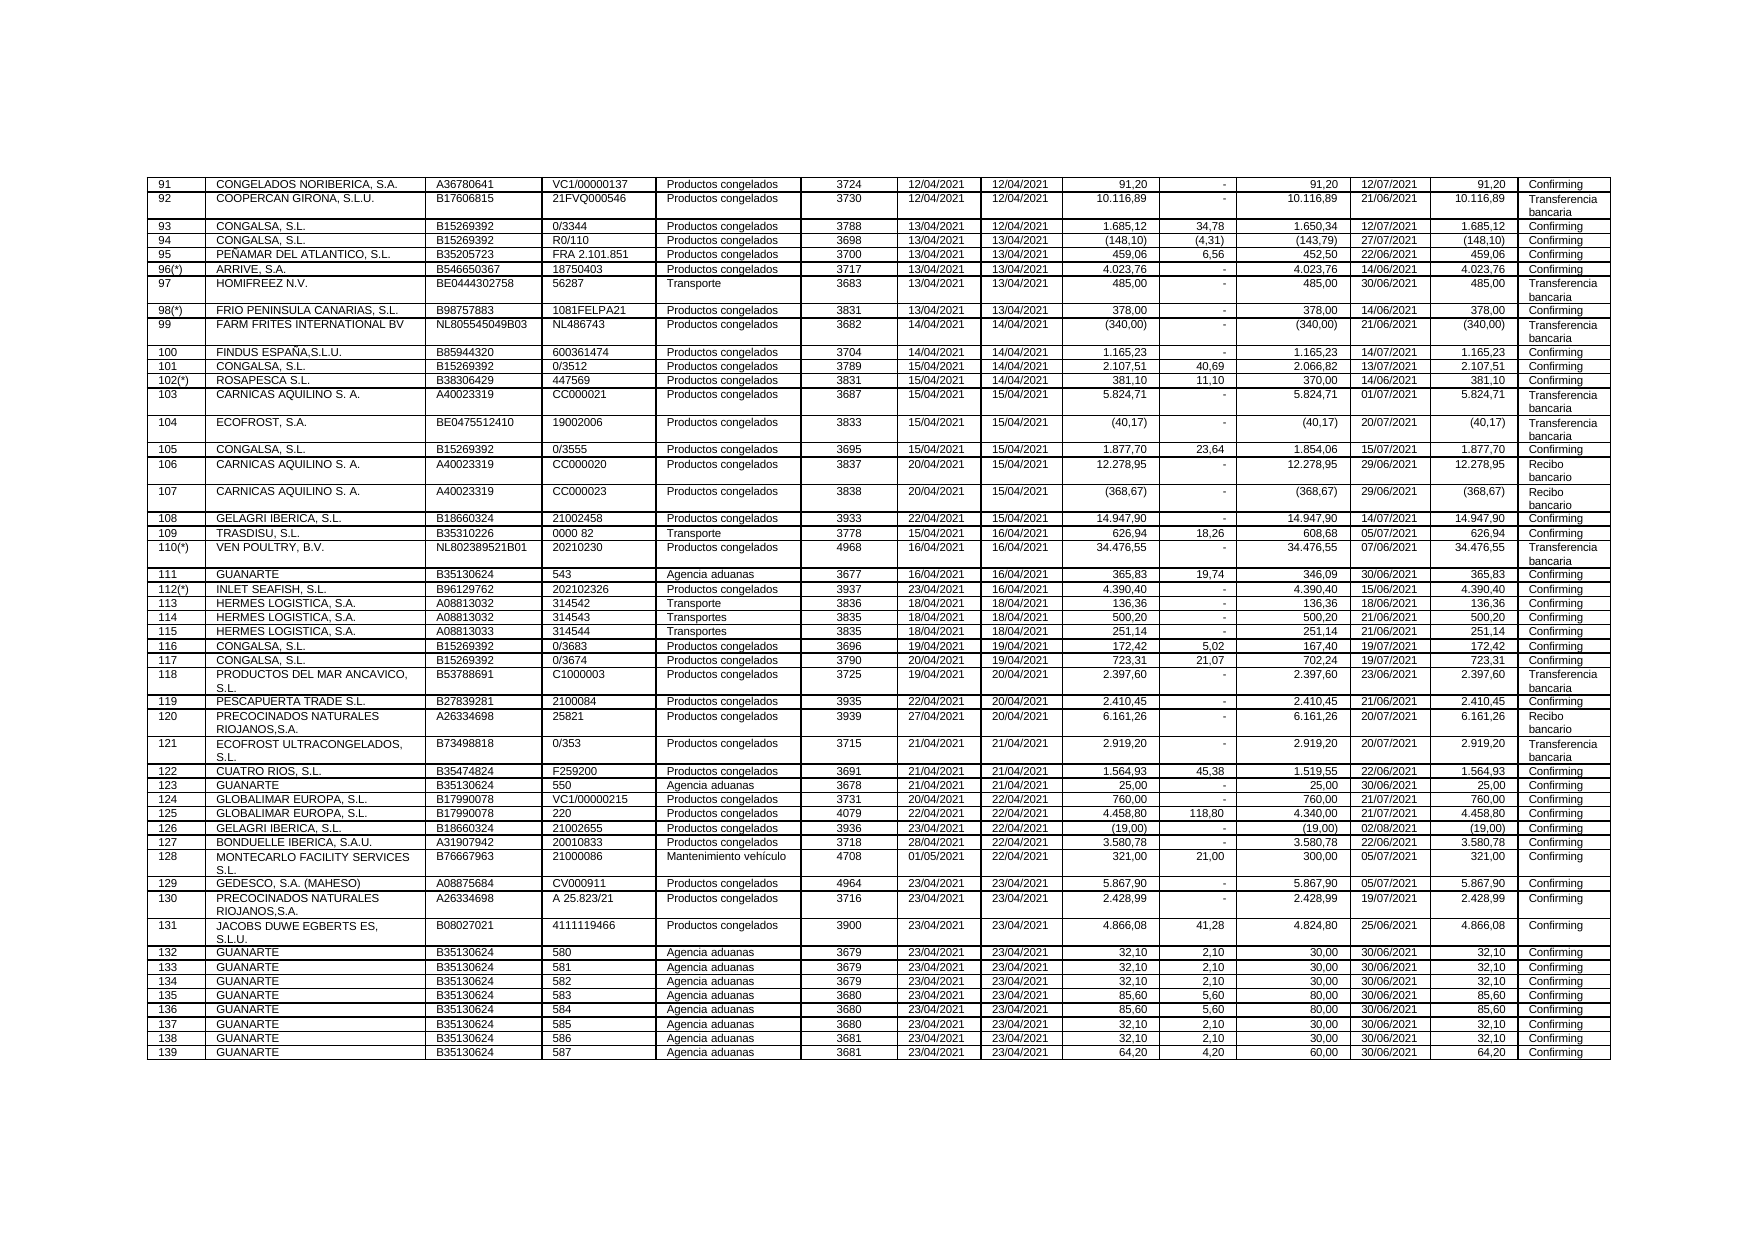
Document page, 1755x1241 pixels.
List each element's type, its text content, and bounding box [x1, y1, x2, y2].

table_cell COOPERCAN GIRONA, S.L.U. [206, 193, 425, 218]
table_cell 702,24 [1237, 654, 1350, 667]
table_cell 32,10 [1063, 947, 1159, 959]
table_cell 18/04/2021 [982, 611, 1062, 624]
table_header 91,20 [1063, 178, 1159, 191]
table_cell 15/04/2021 [898, 527, 980, 539]
table_cell GLOBALIMAR EUROPA, S.L. [206, 793, 425, 806]
table_cell 22/04/2021 [982, 822, 1062, 834]
table_cell 19/07/2021 [1351, 654, 1430, 667]
table_cell Confirming [1519, 1018, 1610, 1031]
table_cell 2.397,60 [1431, 668, 1517, 694]
table_cell 3788 [802, 220, 897, 233]
table_cell Confirming [1519, 360, 1610, 373]
table_cell Confirming [1519, 696, 1610, 708]
table_cell 15/04/2021 [982, 513, 1062, 525]
table_cell CONGALSA, S.L. [206, 640, 425, 652]
table_cell 101 [148, 360, 205, 373]
table_cell Confirming [1519, 346, 1610, 359]
table_cell 23/04/2021 [898, 877, 980, 890]
table_cell 23/04/2021 [898, 989, 980, 1002]
table_cell 136 [148, 1004, 205, 1016]
table_cell 550 [543, 779, 655, 791]
table_cell 365,83 [1063, 569, 1159, 581]
table_cell 14.947,90 [1237, 513, 1350, 525]
table_cell Productos congelados [657, 793, 800, 806]
table_cell (40,17) [1431, 416, 1517, 442]
table_cell (19,00) [1063, 822, 1159, 834]
table_cell (4,31) [1160, 234, 1236, 247]
table_cell 23/04/2021 [982, 1018, 1062, 1031]
table_cell (40,17) [1063, 416, 1159, 442]
table_cell 23/04/2021 [898, 961, 980, 973]
table_cell 19/07/2021 [1351, 892, 1430, 918]
table_cell B35130624 [426, 975, 541, 988]
table_cell 22/06/2021 [1351, 765, 1430, 777]
table_cell B35205723 [426, 248, 541, 261]
table_cell FARM FRITES INTERNATIONAL BV [206, 319, 425, 344]
table_cell 2.397,60 [1063, 668, 1159, 694]
table_cell 251,14 [1063, 625, 1159, 638]
table_cell 1.650,34 [1237, 220, 1350, 233]
table_cell Productos congelados [657, 877, 800, 890]
table_cell 3935 [802, 696, 897, 708]
table_cell B08027021 [426, 919, 541, 945]
table_cell 119 [148, 696, 205, 708]
table_cell 45,38 [1160, 765, 1236, 777]
table_cell 22/06/2021 [1351, 248, 1430, 261]
table_cell PEÑAMAR DEL ATLANTICO, S.L. [206, 248, 425, 261]
table_cell - [1160, 597, 1236, 609]
table_cell GUANARTE [206, 1032, 425, 1044]
table_cell - [1160, 319, 1236, 344]
table_cell 580 [543, 947, 655, 959]
table_cell 05/07/2021 [1351, 527, 1430, 539]
table_cell 581 [543, 961, 655, 973]
table_cell GELAGRI IBERICA, S.L. [206, 513, 425, 525]
table_cell - [1160, 836, 1236, 848]
table_cell 202102326 [543, 583, 655, 596]
table_cell 3.580,78 [1063, 836, 1159, 848]
table_cell 321,00 [1063, 850, 1159, 876]
table_cell 23/04/2021 [982, 1032, 1062, 1044]
table_cell Productos congelados [657, 696, 800, 708]
table_cell 111 [148, 569, 205, 581]
table_cell 459,06 [1063, 248, 1159, 261]
table_cell 5.824,71 [1237, 389, 1350, 414]
table_cell - [1160, 389, 1236, 414]
table_cell 110(*) [148, 541, 205, 567]
table_cell B17606815 [426, 193, 541, 218]
table_cell 01/07/2021 [1351, 389, 1430, 414]
table_cell 102(*) [148, 374, 205, 387]
table_cell 41,28 [1160, 919, 1236, 945]
table_cell 100 [148, 346, 205, 359]
table_cell 104 [148, 416, 205, 442]
table_cell 5.867,90 [1237, 877, 1350, 890]
table_cell 6.161,26 [1237, 710, 1350, 736]
table_cell 3680 [802, 989, 897, 1002]
table_cell 23/04/2021 [898, 892, 980, 918]
table_cell 21/06/2021 [1351, 625, 1430, 638]
table_cell 3933 [802, 513, 897, 525]
table_cell 4.390,40 [1063, 583, 1159, 596]
table_cell (340,00) [1431, 319, 1517, 344]
table_cell 10.116,89 [1431, 193, 1517, 218]
table_cell - [1160, 458, 1236, 484]
table_cell 15/04/2021 [982, 485, 1062, 511]
table_cell 3700 [802, 248, 897, 261]
table_cell 585 [543, 1018, 655, 1031]
table_cell B85944320 [426, 346, 541, 359]
table_cell 760,00 [1237, 793, 1350, 806]
table_cell 23/04/2021 [898, 919, 980, 945]
table_cell - [1160, 611, 1236, 624]
table_cell 3900 [802, 919, 897, 945]
table_cell 3831 [802, 304, 897, 317]
table_cell Confirming [1519, 248, 1610, 261]
table_cell 0/3683 [543, 640, 655, 652]
table_cell 2.428,99 [1237, 892, 1350, 918]
table_cell GUANARTE [206, 1046, 425, 1059]
table_cell 3725 [802, 668, 897, 694]
table_cell 64,20 [1431, 1046, 1517, 1059]
table_cell 21,00 [1160, 850, 1236, 876]
table_cell 136,36 [1237, 597, 1350, 609]
table_cell 117 [148, 654, 205, 667]
table_cell 23/04/2021 [982, 919, 1062, 945]
table_cell 23/04/2021 [898, 975, 980, 988]
table_cell A08813032 [426, 611, 541, 624]
table_cell GUANARTE [206, 975, 425, 988]
table_cell 30/06/2021 [1351, 1032, 1430, 1044]
table_cell 3677 [802, 569, 897, 581]
table_cell 6,56 [1160, 248, 1236, 261]
table_cell 586 [543, 1032, 655, 1044]
table_cell CARNICAS AQUILINO S. A. [206, 485, 425, 511]
table_cell 23/06/2021 [1351, 668, 1430, 694]
table_cell A40023319 [426, 485, 541, 511]
table_cell 12/07/2021 [1351, 220, 1430, 233]
table_cell B35310226 [426, 527, 541, 539]
table_header 12/07/2021 [1351, 178, 1430, 191]
table_cell 3680 [802, 1004, 897, 1016]
table_cell 4.023,76 [1237, 263, 1350, 275]
table_cell 30/06/2021 [1351, 1004, 1430, 1016]
table_cell Confirming [1519, 836, 1610, 848]
table_cell 4.390,40 [1431, 583, 1517, 596]
table_cell CC000023 [543, 485, 655, 511]
table_cell 3936 [802, 822, 897, 834]
table_cell 138 [148, 1032, 205, 1044]
table_cell CONGALSA, S.L. [206, 220, 425, 233]
table_cell 114 [148, 611, 205, 624]
table_cell 124 [148, 793, 205, 806]
table_cell 346,09 [1237, 569, 1350, 581]
table_cell 3683 [802, 277, 897, 303]
table_cell 3695 [802, 443, 897, 456]
table_cell 18/06/2021 [1351, 597, 1430, 609]
table_cell B35130624 [426, 569, 541, 581]
table_cell 15/04/2021 [898, 360, 980, 373]
table_cell CONGALSA, S.L. [206, 360, 425, 373]
table_cell 14/04/2021 [898, 346, 980, 359]
table_cell - [1160, 822, 1236, 834]
table_cell A08813033 [426, 625, 541, 638]
table_cell 118,80 [1160, 807, 1236, 820]
table_cell 6.161,26 [1431, 710, 1517, 736]
table_cell 15/06/2021 [1351, 583, 1430, 596]
table_cell 118 [148, 668, 205, 694]
table_cell 92 [148, 193, 205, 218]
table_cell Productos congelados [657, 248, 800, 261]
table_cell 584 [543, 1004, 655, 1016]
table_cell Transportes [657, 611, 800, 624]
table_cell 14/07/2021 [1351, 513, 1430, 525]
table_cell Productos congelados [657, 389, 800, 414]
table_cell Transferencia bancaria [1519, 277, 1610, 303]
table_cell 20210230 [543, 541, 655, 567]
table_cell 12.278,95 [1431, 458, 1517, 484]
table_cell 447569 [543, 374, 655, 387]
table_cell 14/04/2021 [982, 346, 1062, 359]
table_cell 60,00 [1237, 1046, 1350, 1059]
table_cell Productos congelados [657, 836, 800, 848]
table_cell - [1160, 541, 1236, 567]
table_cell - [1160, 668, 1236, 694]
table_cell Productos congelados [657, 374, 800, 387]
table_cell Productos congelados [657, 541, 800, 567]
table_cell 23/04/2021 [898, 1018, 980, 1031]
table_cell 10.116,89 [1063, 193, 1159, 218]
table_cell Confirming [1519, 611, 1610, 624]
table_cell 1.165,23 [1063, 346, 1159, 359]
table_cell 64,20 [1063, 1046, 1159, 1059]
table_cell (19,00) [1431, 822, 1517, 834]
table_cell GUANARTE [206, 779, 425, 791]
table_cell 18,26 [1160, 527, 1236, 539]
table_cell Transferencia bancaria [1519, 319, 1610, 344]
table_cell Productos congelados [657, 919, 800, 945]
table_cell 21002655 [543, 822, 655, 834]
table_cell GELAGRI IBERICA, S.L. [206, 822, 425, 834]
table_cell 4.390,40 [1237, 583, 1350, 596]
table_cell 13/07/2021 [1351, 360, 1430, 373]
table_cell 4.866,08 [1063, 919, 1159, 945]
table_cell Transferencia bancaria [1519, 737, 1610, 763]
table_cell - [1160, 304, 1236, 317]
table_cell 2.397,60 [1237, 668, 1350, 694]
table_cell 3682 [802, 319, 897, 344]
table_cell HERMES LOGISTICA, S.A. [206, 625, 425, 638]
table_cell 16/04/2021 [982, 569, 1062, 581]
table_cell 13/04/2021 [982, 277, 1062, 303]
table_cell Confirming [1519, 877, 1610, 890]
table_cell 2,10 [1160, 961, 1236, 973]
table_cell GUANARTE [206, 947, 425, 959]
table_cell Confirming [1519, 822, 1610, 834]
table_cell 32,10 [1431, 1018, 1517, 1031]
table_cell 18/04/2021 [982, 625, 1062, 638]
table_cell 2.919,20 [1063, 737, 1159, 763]
table_cell 131 [148, 919, 205, 945]
table_cell 14/04/2021 [982, 374, 1062, 387]
table_cell B17990078 [426, 807, 541, 820]
table_cell B18660324 [426, 822, 541, 834]
table_cell Productos congelados [657, 234, 800, 247]
table_cell 2.107,51 [1431, 360, 1517, 373]
table_cell - [1160, 625, 1236, 638]
table_cell VEN POULTRY, B.V. [206, 541, 425, 567]
table_cell 30/06/2021 [1351, 961, 1430, 973]
table_header 3724 [802, 178, 897, 191]
table_cell B15269392 [426, 220, 541, 233]
table_cell 05/07/2021 [1351, 850, 1430, 876]
table_cell 20/04/2021 [982, 668, 1062, 694]
table_cell Productos congelados [657, 193, 800, 218]
table_cell 500,20 [1063, 611, 1159, 624]
table_cell B38306429 [426, 374, 541, 387]
table_cell 251,14 [1237, 625, 1350, 638]
table_header Confirming [1519, 178, 1610, 191]
table_cell 98(*) [148, 304, 205, 317]
table_cell 485,00 [1431, 277, 1517, 303]
table_cell GUANARTE [206, 961, 425, 973]
table_cell Transferencia bancaria [1519, 541, 1610, 567]
table_cell 14/07/2021 [1351, 346, 1430, 359]
table_cell 3679 [802, 975, 897, 988]
table_cell ROSAPESCA S.L. [206, 374, 425, 387]
table_cell 133 [148, 961, 205, 973]
table_cell 20/04/2021 [898, 458, 980, 484]
table_cell 587 [543, 1046, 655, 1059]
table_cell 760,00 [1063, 793, 1159, 806]
table_cell 30,00 [1237, 975, 1350, 988]
table_cell Agencia aduanas [657, 1032, 800, 1044]
table_cell 40,69 [1160, 360, 1236, 373]
table_cell 583 [543, 989, 655, 1002]
table_cell 121 [148, 737, 205, 763]
table_header 91 [148, 178, 205, 191]
table_cell Agencia aduanas [657, 569, 800, 581]
table_cell 14/04/2021 [982, 360, 1062, 373]
table_cell - [1160, 485, 1236, 511]
table_cell B546650367 [426, 263, 541, 275]
table_cell 23,64 [1160, 443, 1236, 456]
table_cell Productos congelados [657, 263, 800, 275]
table_cell 2.066,82 [1237, 360, 1350, 373]
table_cell 19/04/2021 [898, 668, 980, 694]
table_cell 20/04/2021 [982, 696, 1062, 708]
table_cell A40023319 [426, 458, 541, 484]
table_cell 13/04/2021 [982, 248, 1062, 261]
table_cell Confirming [1519, 597, 1610, 609]
table_cell 381,10 [1431, 374, 1517, 387]
table_cell Agencia aduanas [657, 961, 800, 973]
table_cell 3831 [802, 374, 897, 387]
table_cell 2.410,45 [1237, 696, 1350, 708]
table_cell C1000003 [543, 668, 655, 694]
table_cell Productos congelados [657, 892, 800, 918]
table_cell 3838 [802, 485, 897, 511]
table_cell - [1160, 416, 1236, 442]
table_cell 112(*) [148, 583, 205, 596]
table_cell ECOFROST, S.A. [206, 416, 425, 442]
table_cell A26334698 [426, 710, 541, 736]
table_cell Confirming [1519, 583, 1610, 596]
table_cell B53788691 [426, 668, 541, 694]
table_cell - [1160, 779, 1236, 791]
table_cell A 25.823/21 [543, 892, 655, 918]
table_cell 22/04/2021 [982, 836, 1062, 848]
table_cell Productos congelados [657, 304, 800, 317]
table_cell 2.410,45 [1063, 696, 1159, 708]
table_cell Productos congelados [657, 710, 800, 736]
table_cell - [1160, 346, 1236, 359]
table_cell Transporte [657, 277, 800, 303]
table_cell 14.947,90 [1431, 513, 1517, 525]
table_cell B35130624 [426, 1046, 541, 1059]
table_cell 3731 [802, 793, 897, 806]
table_cell 80,00 [1237, 989, 1350, 1002]
table_cell 3681 [802, 1032, 897, 1044]
table_cell CONGALSA, S.L. [206, 654, 425, 667]
table_cell Productos congelados [657, 583, 800, 596]
table_cell Productos congelados [657, 416, 800, 442]
table_cell 30/06/2021 [1351, 779, 1430, 791]
table_cell - [1160, 696, 1236, 708]
table_cell 136,36 [1431, 597, 1517, 609]
table_cell - [1160, 193, 1236, 218]
table_cell GUANARTE [206, 989, 425, 1002]
table_cell Productos congelados [657, 822, 800, 834]
table_cell 129 [148, 877, 205, 890]
table_cell Confirming [1519, 220, 1610, 233]
table_cell 4.458,80 [1063, 807, 1159, 820]
table_cell 02/08/2021 [1351, 822, 1430, 834]
table_header 91,20 [1431, 178, 1517, 191]
table_cell 6.161,26 [1063, 710, 1159, 736]
table_cell 15/04/2021 [982, 416, 1062, 442]
table_cell 34,78 [1160, 220, 1236, 233]
table_cell NL802389521B01 [426, 541, 541, 567]
table_cell BONDUELLE IBERICA, S.A.U. [206, 836, 425, 848]
table_cell 115 [148, 625, 205, 638]
table_cell 20/04/2021 [898, 654, 980, 667]
table_cell Productos congelados [657, 668, 800, 694]
table_cell GUANARTE [206, 1004, 425, 1016]
table_cell 85,60 [1063, 1004, 1159, 1016]
table_cell 3937 [802, 583, 897, 596]
table_cell 93 [148, 220, 205, 233]
table_cell 23/04/2021 [898, 1032, 980, 1044]
table_cell 99 [148, 319, 205, 344]
table_cell 85,60 [1431, 1004, 1517, 1016]
table_cell 3691 [802, 765, 897, 777]
table_cell Productos congelados [657, 765, 800, 777]
table_cell 136,36 [1063, 597, 1159, 609]
table_cell Transferencia bancaria [1519, 193, 1610, 218]
table_cell 13/04/2021 [898, 263, 980, 275]
table_cell 3836 [802, 597, 897, 609]
table_cell 85,60 [1431, 989, 1517, 1002]
table_cell 32,10 [1431, 961, 1517, 973]
table_cell 120 [148, 710, 205, 736]
table_cell 109 [148, 527, 205, 539]
table_cell 5,60 [1160, 1004, 1236, 1016]
table_cell 21/04/2021 [898, 779, 980, 791]
table_cell 116 [148, 640, 205, 652]
table_cell FRA 2.101.851 [543, 248, 655, 261]
table_cell Productos congelados [657, 220, 800, 233]
table_cell 23/04/2021 [982, 892, 1062, 918]
table_cell Agencia aduanas [657, 1046, 800, 1059]
table_cell B73498818 [426, 737, 541, 763]
table_cell 1.564,93 [1063, 765, 1159, 777]
table_cell 20010833 [543, 836, 655, 848]
table_cell 21/04/2021 [898, 765, 980, 777]
table_cell INLET SEAFISH, S.L. [206, 583, 425, 596]
table_cell 321,00 [1431, 850, 1517, 876]
table_cell 21/06/2021 [1351, 193, 1430, 218]
table_cell TRASDISU, S.L. [206, 527, 425, 539]
table_cell 30/06/2021 [1351, 989, 1430, 1002]
table_cell 5.867,90 [1063, 877, 1159, 890]
table_cell 4,20 [1160, 1046, 1236, 1059]
table_cell 5.824,71 [1431, 389, 1517, 414]
table_cell Confirming [1519, 1046, 1610, 1059]
table_cell 5.824,71 [1063, 389, 1159, 414]
table_cell Transferencia bancaria [1519, 668, 1610, 694]
table_cell 13/04/2021 [982, 304, 1062, 317]
table_cell 3.580,78 [1237, 836, 1350, 848]
table_cell CC000020 [543, 458, 655, 484]
table_cell Recibo bancario [1519, 458, 1610, 484]
table_cell CARNICAS AQUILINO S. A. [206, 458, 425, 484]
table_cell Productos congelados [657, 360, 800, 373]
table_cell 4.340,00 [1237, 807, 1350, 820]
table_cell 14/06/2021 [1351, 374, 1430, 387]
table_cell 0000 82 [543, 527, 655, 539]
table_cell 2.410,45 [1431, 696, 1517, 708]
table_cell 314544 [543, 625, 655, 638]
table_cell Productos congelados [657, 513, 800, 525]
table_cell 3716 [802, 892, 897, 918]
table_cell B96129762 [426, 583, 541, 596]
table_cell Confirming [1519, 263, 1610, 275]
table_cell FRIO PENINSULA CANARIAS, S.L. [206, 304, 425, 317]
table_cell B15269392 [426, 640, 541, 652]
table_cell 10.116,89 [1237, 193, 1350, 218]
table_cell Agencia aduanas [657, 947, 800, 959]
table_cell Transporte [657, 527, 800, 539]
table_cell - [1160, 793, 1236, 806]
table_cell Agencia aduanas [657, 779, 800, 791]
table_cell A26334698 [426, 892, 541, 918]
table_cell - [1160, 877, 1236, 890]
table_cell 16/04/2021 [982, 583, 1062, 596]
table_cell 27/07/2021 [1351, 234, 1430, 247]
table_cell 14/04/2021 [982, 319, 1062, 344]
table_cell 21/04/2021 [982, 737, 1062, 763]
table_cell 1.564,93 [1431, 765, 1517, 777]
table_cell - [1160, 583, 1236, 596]
table_cell 18/04/2021 [898, 597, 980, 609]
table_cell ARRIVE, S.A. [206, 263, 425, 275]
table_cell 23/04/2021 [982, 975, 1062, 988]
table_cell 3.580,78 [1431, 836, 1517, 848]
table_cell 723,31 [1063, 654, 1159, 667]
table_cell 16/04/2021 [982, 527, 1062, 539]
table_cell B27839281 [426, 696, 541, 708]
table_cell Confirming [1519, 765, 1610, 777]
table_cell 11,10 [1160, 374, 1236, 387]
table_cell B15269392 [426, 234, 541, 247]
table_cell 23/04/2021 [982, 961, 1062, 973]
table_cell 22/04/2021 [982, 850, 1062, 876]
table_cell 30/06/2021 [1351, 277, 1430, 303]
table_cell 108 [148, 513, 205, 525]
table_cell 23/04/2021 [982, 947, 1062, 959]
table_cell 30,00 [1237, 1018, 1350, 1031]
table_cell 3730 [802, 193, 897, 218]
table_cell GLOBALIMAR EUROPA, S.L. [206, 807, 425, 820]
table_header - [1160, 178, 1236, 191]
table_cell Confirming [1519, 961, 1610, 973]
table_cell 30/06/2021 [1351, 1046, 1430, 1059]
table_cell 32,10 [1063, 961, 1159, 973]
table_cell CARNICAS AQUILINO S. A. [206, 389, 425, 414]
table_cell - [1160, 892, 1236, 918]
table_cell 2100084 [543, 696, 655, 708]
table_cell 22/04/2021 [898, 513, 980, 525]
table_cell B35130624 [426, 779, 541, 791]
table_cell B17990078 [426, 793, 541, 806]
table_cell (340,00) [1237, 319, 1350, 344]
table_cell 2,10 [1160, 947, 1236, 959]
table_cell 1.519,55 [1237, 765, 1350, 777]
table_cell 122 [148, 765, 205, 777]
table_cell Confirming [1519, 374, 1610, 387]
table_cell 23/04/2021 [982, 877, 1062, 890]
table_cell 381,10 [1063, 374, 1159, 387]
table_cell MONTECARLO FACILITY SERVICES S.L. [206, 850, 425, 876]
table_cell 1.685,12 [1063, 220, 1159, 233]
table_cell PESCAPUERTA TRADE S.L. [206, 696, 425, 708]
table_cell 23/04/2021 [898, 822, 980, 834]
table_cell 128 [148, 850, 205, 876]
table_cell 25,00 [1431, 779, 1517, 791]
table_cell 582 [543, 975, 655, 988]
table_cell 172,42 [1063, 640, 1159, 652]
table_cell HOMIFREEZ N.V. [206, 277, 425, 303]
table_cell 20/04/2021 [898, 485, 980, 511]
table_cell 12/04/2021 [898, 193, 980, 218]
table_cell B35130624 [426, 1032, 541, 1044]
table_cell Confirming [1519, 654, 1610, 667]
table_cell GEDESCO, S.A. (MAHESO) [206, 877, 425, 890]
table_cell 22/04/2021 [982, 793, 1062, 806]
table_cell 19/04/2021 [898, 640, 980, 652]
table_cell 12/04/2021 [982, 220, 1062, 233]
table_cell 15/04/2021 [898, 416, 980, 442]
table_cell 3679 [802, 961, 897, 973]
table_cell Agencia aduanas [657, 989, 800, 1002]
table_cell A31907942 [426, 836, 541, 848]
table_cell F259200 [543, 765, 655, 777]
table_cell 4.023,76 [1063, 263, 1159, 275]
table_cell 2,10 [1160, 975, 1236, 988]
table_cell 127 [148, 836, 205, 848]
table_cell 3789 [802, 360, 897, 373]
table_cell 13/04/2021 [898, 277, 980, 303]
table_cell 21/04/2021 [898, 737, 980, 763]
table_cell 18/04/2021 [898, 611, 980, 624]
table_cell 21/04/2021 [982, 765, 1062, 777]
table_cell 0/353 [543, 737, 655, 763]
table_cell 113 [148, 597, 205, 609]
table_cell 21,07 [1160, 654, 1236, 667]
table_cell 760,00 [1431, 793, 1517, 806]
table_cell - [1160, 737, 1236, 763]
table_cell Confirming [1519, 989, 1610, 1002]
table_cell 4079 [802, 807, 897, 820]
table_cell 23/04/2021 [898, 1004, 980, 1016]
table_cell Confirming [1519, 304, 1610, 317]
table_cell B35130624 [426, 1018, 541, 1031]
table_cell 20/07/2021 [1351, 710, 1430, 736]
table_cell 4708 [802, 850, 897, 876]
table_cell 107 [148, 485, 205, 511]
table_cell 05/07/2021 [1351, 877, 1430, 890]
table_cell 4.866,08 [1431, 919, 1517, 945]
table_cell 3680 [802, 1018, 897, 1031]
table_cell 135 [148, 989, 205, 1002]
table_cell 3939 [802, 710, 897, 736]
table_cell B35130624 [426, 1004, 541, 1016]
table_cell - [1160, 513, 1236, 525]
table_cell Transporte [657, 597, 800, 609]
table_cell 30/06/2021 [1351, 569, 1430, 581]
table_cell 25/06/2021 [1351, 919, 1430, 945]
table_cell 0/3344 [543, 220, 655, 233]
table_cell A08813032 [426, 597, 541, 609]
table_cell 14/06/2021 [1351, 263, 1430, 275]
table_cell 0/3674 [543, 654, 655, 667]
table_cell 378,00 [1431, 304, 1517, 317]
table_cell 2,10 [1160, 1018, 1236, 1031]
table_cell 25,00 [1237, 779, 1350, 791]
table_cell Productos congelados [657, 443, 800, 456]
table_cell 12.278,95 [1237, 458, 1350, 484]
table_cell PRODUCTOS DEL MAR ANCAVICO, S.L. [206, 668, 425, 694]
table_cell 130 [148, 892, 205, 918]
table_cell Agencia aduanas [657, 975, 800, 988]
table_cell 1.877,70 [1431, 443, 1517, 456]
table_cell Transportes [657, 625, 800, 638]
table_cell 3790 [802, 654, 897, 667]
table_cell 13/04/2021 [898, 248, 980, 261]
table_cell 2.919,20 [1237, 737, 1350, 763]
table_cell 300,00 [1237, 850, 1350, 876]
table_cell 365,83 [1431, 569, 1517, 581]
table_cell 314543 [543, 611, 655, 624]
table_cell 12/04/2021 [982, 193, 1062, 218]
table_cell 23/04/2021 [898, 1046, 980, 1059]
table_cell NL805545049B03 [426, 319, 541, 344]
table_cell 34.476,55 [1237, 541, 1350, 567]
table_cell JACOBS DUWE EGBERTS ES, S.L.U. [206, 919, 425, 945]
table_cell 3696 [802, 640, 897, 652]
table_cell 251,14 [1431, 625, 1517, 638]
table_cell 32,10 [1431, 975, 1517, 988]
table_cell B35130624 [426, 947, 541, 959]
table_cell 3678 [802, 779, 897, 791]
table_cell 3835 [802, 625, 897, 638]
table_cell 0/3512 [543, 360, 655, 373]
table_cell 20/04/2021 [982, 710, 1062, 736]
table_cell 4.023,76 [1431, 263, 1517, 275]
table_cell GUANARTE [206, 569, 425, 581]
table_cell A08875684 [426, 877, 541, 890]
table_cell 32,10 [1063, 1018, 1159, 1031]
table_cell 378,00 [1063, 304, 1159, 317]
table_cell CC000021 [543, 389, 655, 414]
table_cell Transferencia bancaria [1519, 389, 1610, 414]
table_cell 1081FELPA21 [543, 304, 655, 317]
table_cell 15/07/2021 [1351, 443, 1430, 456]
table_cell 4111119466 [543, 919, 655, 945]
table_cell - [1160, 710, 1236, 736]
table_cell CONGALSA, S.L. [206, 443, 425, 456]
table_cell 543 [543, 569, 655, 581]
table_cell 5,60 [1160, 989, 1236, 1002]
table_cell 125 [148, 807, 205, 820]
table_cell 19/04/2021 [982, 640, 1062, 652]
table_cell (368,67) [1237, 485, 1350, 511]
table_cell Mantenimiento vehículo [657, 850, 800, 876]
table_cell 626,94 [1431, 527, 1517, 539]
table_cell B15269392 [426, 443, 541, 456]
table_cell 19,74 [1160, 569, 1236, 581]
table_cell Transferencia bancaria [1519, 416, 1610, 442]
table_cell Confirming [1519, 779, 1610, 791]
table_cell B76667963 [426, 850, 541, 876]
table_cell 25,00 [1063, 779, 1159, 791]
table_cell 23/04/2021 [898, 947, 980, 959]
table_cell 15/04/2021 [898, 374, 980, 387]
table_cell FINDUS ESPAÑA,S.L.U. [206, 346, 425, 359]
table_cell 105 [148, 443, 205, 456]
table_cell 15/04/2021 [982, 389, 1062, 414]
table_cell B15269392 [426, 654, 541, 667]
table_cell 22/06/2021 [1351, 836, 1430, 848]
table_cell 5.867,90 [1431, 877, 1517, 890]
table_cell 21/06/2021 [1351, 611, 1430, 624]
table_cell 172,42 [1431, 640, 1517, 652]
table_cell (40,17) [1237, 416, 1350, 442]
table_cell 34.476,55 [1431, 541, 1517, 567]
table_cell Agencia aduanas [657, 1018, 800, 1031]
table_cell Confirming [1519, 807, 1610, 820]
table_cell 3778 [802, 527, 897, 539]
table_header 12/04/2021 [898, 178, 980, 191]
table_cell 3835 [802, 611, 897, 624]
table_cell 370,00 [1237, 374, 1350, 387]
table_cell 378,00 [1237, 304, 1350, 317]
table_cell 4968 [802, 541, 897, 567]
table_cell - [1160, 277, 1236, 303]
table_cell 4.458,80 [1431, 807, 1517, 820]
table_cell 3833 [802, 416, 897, 442]
table_cell 15/04/2021 [982, 458, 1062, 484]
table_cell 28/04/2021 [898, 836, 980, 848]
table_cell CV000911 [543, 877, 655, 890]
table_cell 723,31 [1431, 654, 1517, 667]
table_header 91,20 [1237, 178, 1350, 191]
table_cell 2,10 [1160, 1032, 1236, 1044]
table_cell 01/05/2021 [898, 850, 980, 876]
table_cell 1.685,12 [1431, 220, 1517, 233]
table_cell 103 [148, 389, 205, 414]
table_cell Recibo bancario [1519, 710, 1610, 736]
table_cell 23/04/2021 [982, 1004, 1062, 1016]
table_cell 21/07/2021 [1351, 807, 1430, 820]
table_cell (148,10) [1431, 234, 1517, 247]
table_cell Confirming [1519, 850, 1610, 876]
table_cell VC1/00000215 [543, 793, 655, 806]
table_cell Productos congelados [657, 737, 800, 763]
table_cell NL486743 [543, 319, 655, 344]
table_cell 137 [148, 1018, 205, 1031]
table_cell Productos congelados [657, 640, 800, 652]
table_cell 20/07/2021 [1351, 737, 1430, 763]
table_cell R0/110 [543, 234, 655, 247]
table_cell Confirming [1519, 975, 1610, 988]
table_cell 27/04/2021 [898, 710, 980, 736]
table_cell 15/04/2021 [982, 443, 1062, 456]
table_cell 3718 [802, 836, 897, 848]
table_cell 29/06/2021 [1351, 485, 1430, 511]
table_cell 1.165,23 [1431, 346, 1517, 359]
table_cell 3704 [802, 346, 897, 359]
table_cell 459,06 [1431, 248, 1517, 261]
table_cell 14/06/2021 [1351, 304, 1430, 317]
table_cell - [1160, 263, 1236, 275]
table_cell 167,40 [1237, 640, 1350, 652]
table_cell 4.824,80 [1237, 919, 1350, 945]
table_header A36780641 [426, 178, 541, 191]
table_cell 3717 [802, 263, 897, 275]
table_cell 32,10 [1063, 1032, 1159, 1044]
table_cell 21000086 [543, 850, 655, 876]
table_cell 314542 [543, 597, 655, 609]
table_cell 18750403 [543, 263, 655, 275]
table_cell Confirming [1519, 625, 1610, 638]
table_cell 30/06/2021 [1351, 1018, 1430, 1031]
table_cell Confirming [1519, 527, 1610, 539]
table_cell 14.947,90 [1063, 513, 1159, 525]
table_cell 485,00 [1063, 277, 1159, 303]
table_cell 3679 [802, 947, 897, 959]
table_cell B18660324 [426, 513, 541, 525]
table_cell PRECOCINADOS NATURALES RIOJANOS,S.A. [206, 710, 425, 736]
table_cell 2.919,20 [1431, 737, 1517, 763]
table_cell 500,20 [1237, 611, 1350, 624]
table_cell 30/06/2021 [1351, 975, 1430, 988]
table_cell (19,00) [1237, 822, 1350, 834]
table_cell 106 [148, 458, 205, 484]
table_cell BE0444302758 [426, 277, 541, 303]
table_cell 2.428,99 [1063, 892, 1159, 918]
table_cell 123 [148, 779, 205, 791]
table_cell 32,10 [1431, 947, 1517, 959]
table_cell CUATRO RIOS, S.L. [206, 765, 425, 777]
table_cell 07/06/2021 [1351, 541, 1430, 567]
table_cell Confirming [1519, 513, 1610, 525]
table_cell 34.476,55 [1063, 541, 1159, 567]
table_cell 32,10 [1063, 975, 1159, 988]
table_cell 2.428,99 [1431, 892, 1517, 918]
table_cell 3687 [802, 389, 897, 414]
table_cell 3698 [802, 234, 897, 247]
table_cell 21/06/2021 [1351, 319, 1430, 344]
table_cell (148,10) [1063, 234, 1159, 247]
table_cell (368,67) [1431, 485, 1517, 511]
table_cell Productos congelados [657, 346, 800, 359]
table_cell Productos congelados [657, 319, 800, 344]
table_cell 3837 [802, 458, 897, 484]
table_cell 134 [148, 975, 205, 988]
table_cell 30,00 [1237, 947, 1350, 959]
table_cell 21/06/2021 [1351, 696, 1430, 708]
table_cell 21002458 [543, 513, 655, 525]
table_cell 13/04/2021 [898, 234, 980, 247]
table_cell 94 [148, 234, 205, 247]
table_cell HERMES LOGISTICA, S.A. [206, 611, 425, 624]
table_cell Agencia aduanas [657, 1004, 800, 1016]
table_cell 23/04/2021 [982, 989, 1062, 1002]
table_cell 13/04/2021 [898, 304, 980, 317]
table_cell 452,50 [1237, 248, 1350, 261]
table_cell CONGALSA, S.L. [206, 234, 425, 247]
table_cell 126 [148, 822, 205, 834]
table_cell 15/04/2021 [898, 389, 980, 414]
table_cell 13/04/2021 [982, 263, 1062, 275]
table_header 12/04/2021 [982, 178, 1062, 191]
table_cell 20/07/2021 [1351, 416, 1430, 442]
table_cell 85,60 [1063, 989, 1159, 1002]
table_cell (340,00) [1063, 319, 1159, 344]
table_cell Confirming [1519, 640, 1610, 652]
table_cell Confirming [1519, 793, 1610, 806]
table_cell 29/06/2021 [1351, 458, 1430, 484]
table_cell Productos congelados [657, 458, 800, 484]
table_cell 22/04/2021 [982, 807, 1062, 820]
table_cell 22/04/2021 [898, 807, 980, 820]
table_cell 80,00 [1237, 1004, 1350, 1016]
table_cell Confirming [1519, 919, 1610, 945]
table_cell 21/04/2021 [982, 779, 1062, 791]
table_cell 13/04/2021 [982, 234, 1062, 247]
table_cell 18/04/2021 [898, 625, 980, 638]
table_header CONGELADOS NORIBERICA, S.A. [206, 178, 425, 191]
table_cell 500,20 [1431, 611, 1517, 624]
table_cell 16/04/2021 [898, 569, 980, 581]
table_cell B35130624 [426, 961, 541, 973]
table_cell 97 [148, 277, 205, 303]
table_cell 485,00 [1237, 277, 1350, 303]
table_cell Confirming [1519, 892, 1610, 918]
table_cell 30,00 [1237, 961, 1350, 973]
table_cell Recibo bancario [1519, 485, 1610, 511]
table_cell 18/04/2021 [982, 597, 1062, 609]
table_cell Confirming [1519, 947, 1610, 959]
table_cell A40023319 [426, 389, 541, 414]
table_cell 1.877,70 [1063, 443, 1159, 456]
table_cell 95 [148, 248, 205, 261]
table_cell 2.107,51 [1063, 360, 1159, 373]
table_cell 23/04/2021 [982, 1046, 1062, 1059]
table_cell B15269392 [426, 360, 541, 373]
table_cell B35474824 [426, 765, 541, 777]
table_cell Productos congelados [657, 807, 800, 820]
table_cell 13/04/2021 [898, 220, 980, 233]
table_cell 30,00 [1237, 1032, 1350, 1044]
table_cell 16/04/2021 [982, 541, 1062, 567]
table_cell 20/04/2021 [898, 793, 980, 806]
table_cell 3681 [802, 1046, 897, 1059]
table_cell 139 [148, 1046, 205, 1059]
table_cell (368,67) [1063, 485, 1159, 511]
table_cell 32,10 [1431, 1032, 1517, 1044]
table_cell 15/04/2021 [898, 443, 980, 456]
table_cell 626,94 [1063, 527, 1159, 539]
table_cell 22/04/2021 [898, 696, 980, 708]
table_cell HERMES LOGISTICA, S.A. [206, 597, 425, 609]
table_cell 132 [148, 947, 205, 959]
table_cell ECOFROST ULTRACONGELADOS, S.L. [206, 737, 425, 763]
table_cell Confirming [1519, 569, 1610, 581]
table_cell 12.278,95 [1063, 458, 1159, 484]
table_cell B98757883 [426, 304, 541, 317]
table_cell 5,02 [1160, 640, 1236, 652]
table_cell B35130624 [426, 989, 541, 1002]
table_cell Confirming [1519, 443, 1610, 456]
table_cell BE0475512410 [426, 416, 541, 442]
table_cell 1.165,23 [1237, 346, 1350, 359]
table_cell 56287 [543, 277, 655, 303]
table_cell 23/04/2021 [898, 583, 980, 596]
table_cell Confirming [1519, 234, 1610, 247]
table_cell 16/04/2021 [898, 541, 980, 567]
table_cell GUANARTE [206, 1018, 425, 1031]
table_cell Productos congelados [657, 485, 800, 511]
table_cell 0/3555 [543, 443, 655, 456]
table_cell 1.854,06 [1237, 443, 1350, 456]
table_header VC1/00000137 [543, 178, 655, 191]
table_cell 14/04/2021 [898, 319, 980, 344]
table_cell 30/06/2021 [1351, 947, 1430, 959]
table_cell (143,79) [1237, 234, 1350, 247]
table_cell 4964 [802, 877, 897, 890]
table_cell 19/04/2021 [982, 654, 1062, 667]
table_cell 608,68 [1237, 527, 1350, 539]
table_cell 600361474 [543, 346, 655, 359]
table_cell 21FVQ000546 [543, 193, 655, 218]
table_cell Productos congelados [657, 654, 800, 667]
table_cell Confirming [1519, 1004, 1610, 1016]
table_cell 19002006 [543, 416, 655, 442]
table_cell 96(*) [148, 263, 205, 275]
table_header Productos congelados [657, 178, 800, 191]
table_cell Confirming [1519, 1032, 1610, 1044]
table_cell PRECOCINADOS NATURALES RIOJANOS,S.A. [206, 892, 425, 918]
table_cell 3715 [802, 737, 897, 763]
table_cell 25821 [543, 710, 655, 736]
table_cell 220 [543, 807, 655, 820]
table_cell 19/07/2021 [1351, 640, 1430, 652]
table_cell 21/07/2021 [1351, 793, 1430, 806]
